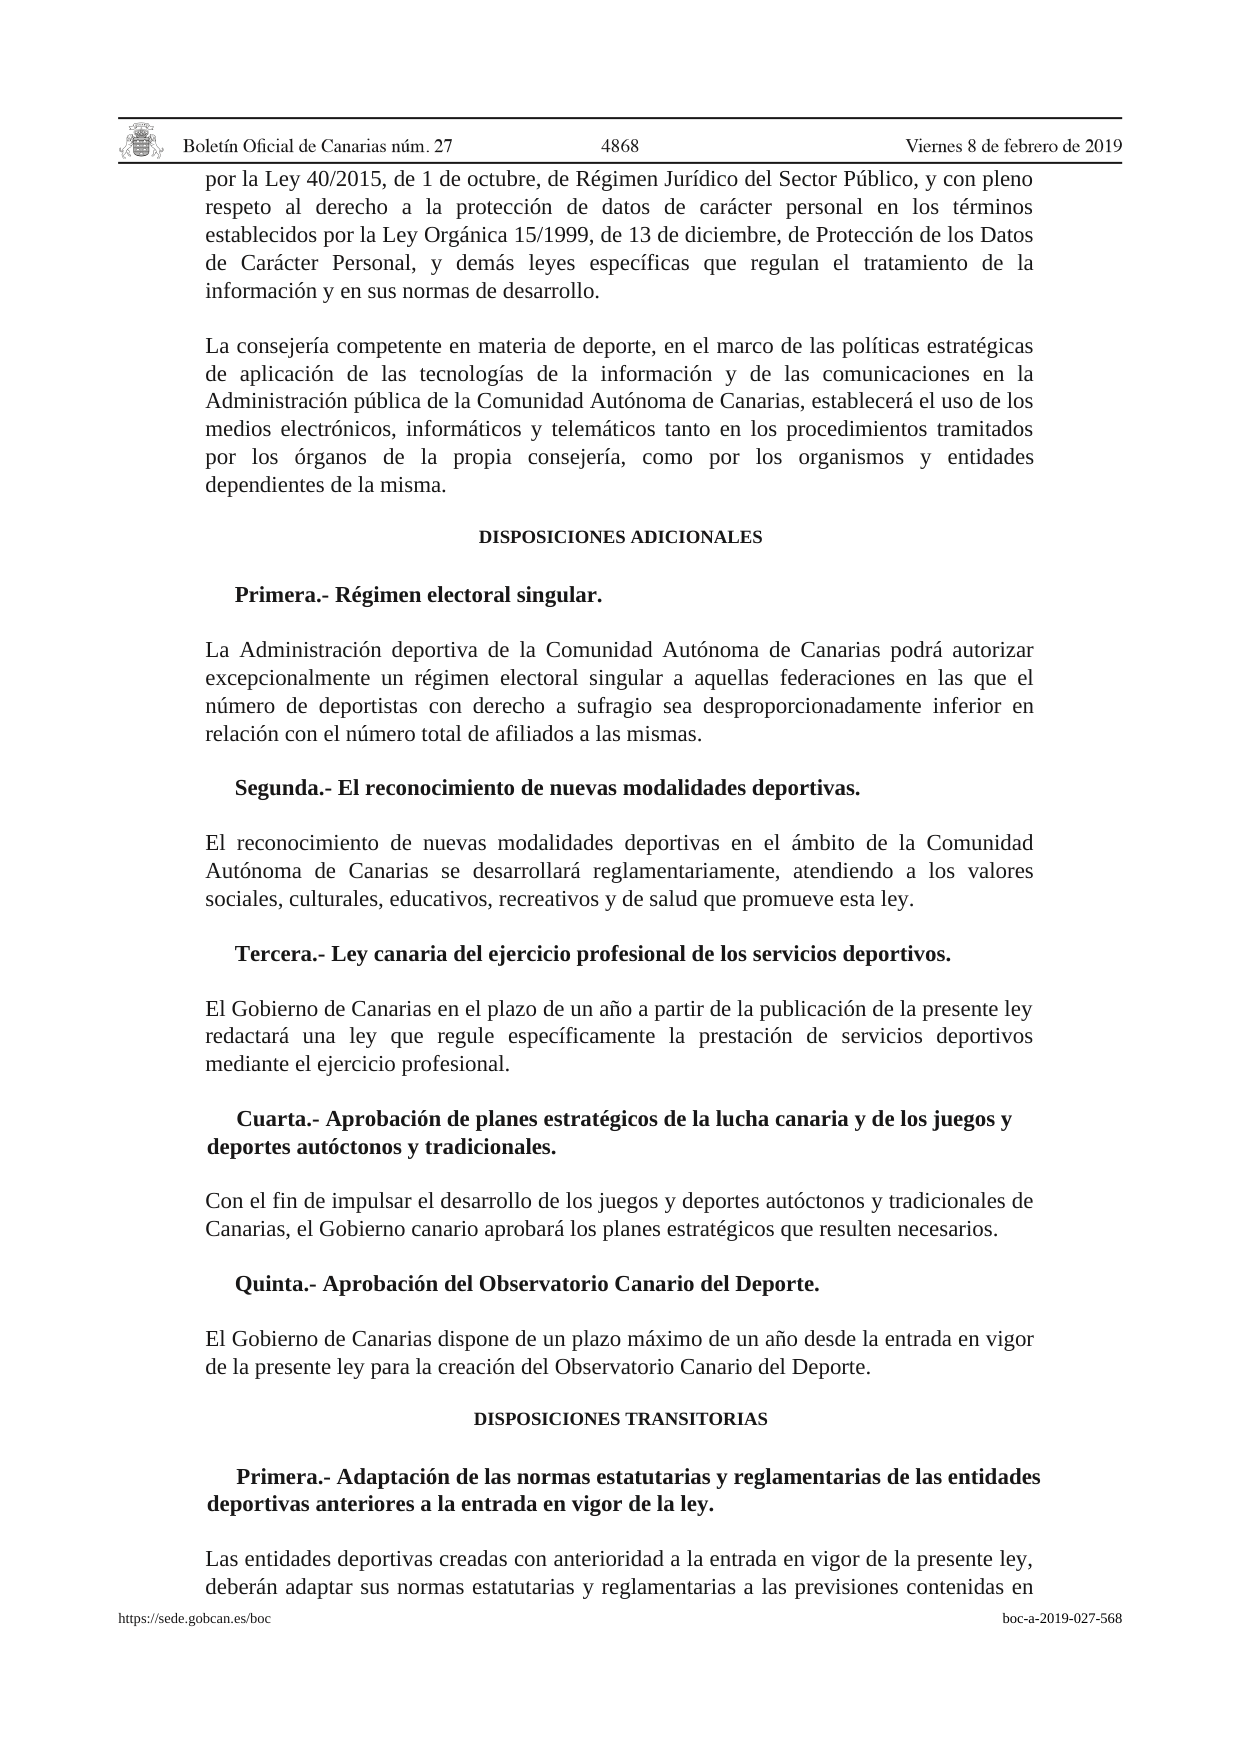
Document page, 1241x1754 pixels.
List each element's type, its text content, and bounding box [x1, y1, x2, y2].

text Quinta.- Aprobación del Observatorio Canario del Deporte. [234, 1270, 1062, 1297]
text El reconocimiento de nuevas modalidades deportivas en el ámbito de la Comunidad Autónoma de Canarias se desarrollará reglamentariamente, atendiendo a los valores sociales, culturales, educativos, recreativos y de salud que promueve esta ley. [205, 829, 1035, 911]
text Primera.- Régimen electoral singular. [234, 581, 1062, 607]
text La consejería competente en materia de deporte, en el marco de las políticas estratégicas de aplicación de las tecnologías de la información y de las comunicaciones en la Administración pública de la Comunidad Autónoma de Canarias, establecerá el uso de los medios electrónicos, informáticos y telemáticos tanto en los procedimientos tramitados por los órganos de la propia consejería, como por los organismos y entidades dependientes de la misma. [205, 332, 1035, 498]
text El Gobierno de Canarias dispone de un plazo máximo de un año desde la entrada en vigor de la presente ley para la creación del Observatorio Canario del Deporte. [205, 1325, 1035, 1379]
text Con el fin de impulsar el desarrollo de los juegos y deportes autóctonos y tradicionales de Canarias, el Gobierno canario aprobará los planes estratégicos que resulten necesarios. [205, 1188, 1035, 1242]
text La Administración deportiva de la Comunidad Autónoma de Canarias podrá autorizar excepcionalmente un régimen electoral singular a aquellas federaciones en las que el número de deportistas con derecho a sufragio sea desproporcionadamente inferior en relación con el número total de afiliados a las mismas. [205, 636, 1035, 746]
text Cuarta.- Aprobación de planes estratégicos de la lucha canaria y de los juegos y deportes autóctonos y tradicionales. [207, 1105, 1062, 1159]
text Segunda.- El reconocimiento de nuevas modalidades deportivas. [234, 774, 1062, 801]
text por la Ley 40/2015, de 1 de octubre, de Régimen Jurídico del Sector Público, y con pleno respeto al derecho a la protección de datos de carácter personal en los términos establecidos por la Ley Orgánica 15/1999, de 13 de diciembre, de Protección de los Datos de Carácter Personal, y demás leyes específicas que regulan el tratamiento de la información y en sus normas de desarrollo. [205, 164, 1035, 303]
text Las entidades deportivas creadas con anterioridad a la entrada en vigor de la presente ley, deberán adaptar sus normas estatutarias y reglamentarias a las previsiones contenidas en [205, 1545, 1035, 1599]
subtitle DISPOSICIONES ADICIONALES [208, 526, 1033, 548]
text Primera.- Adaptación de las normas estatutarias y reglamentarias de las entidades deportivas anteriores a la entrada en vigor de la ley. [207, 1463, 1062, 1517]
subtitle DISPOSICIONES TRANSITORIAS [208, 1408, 1033, 1429]
text El Gobierno de Canarias en el plazo de un año a partir de la publicación de la presente ley redactará una ley que regule específicamente la prestación de servicios deportivos mediante el ejercicio profesional. [205, 994, 1035, 1077]
text Tercera.- Ley canaria del ejercicio profesional de los servicios deportivos. [234, 940, 1062, 966]
